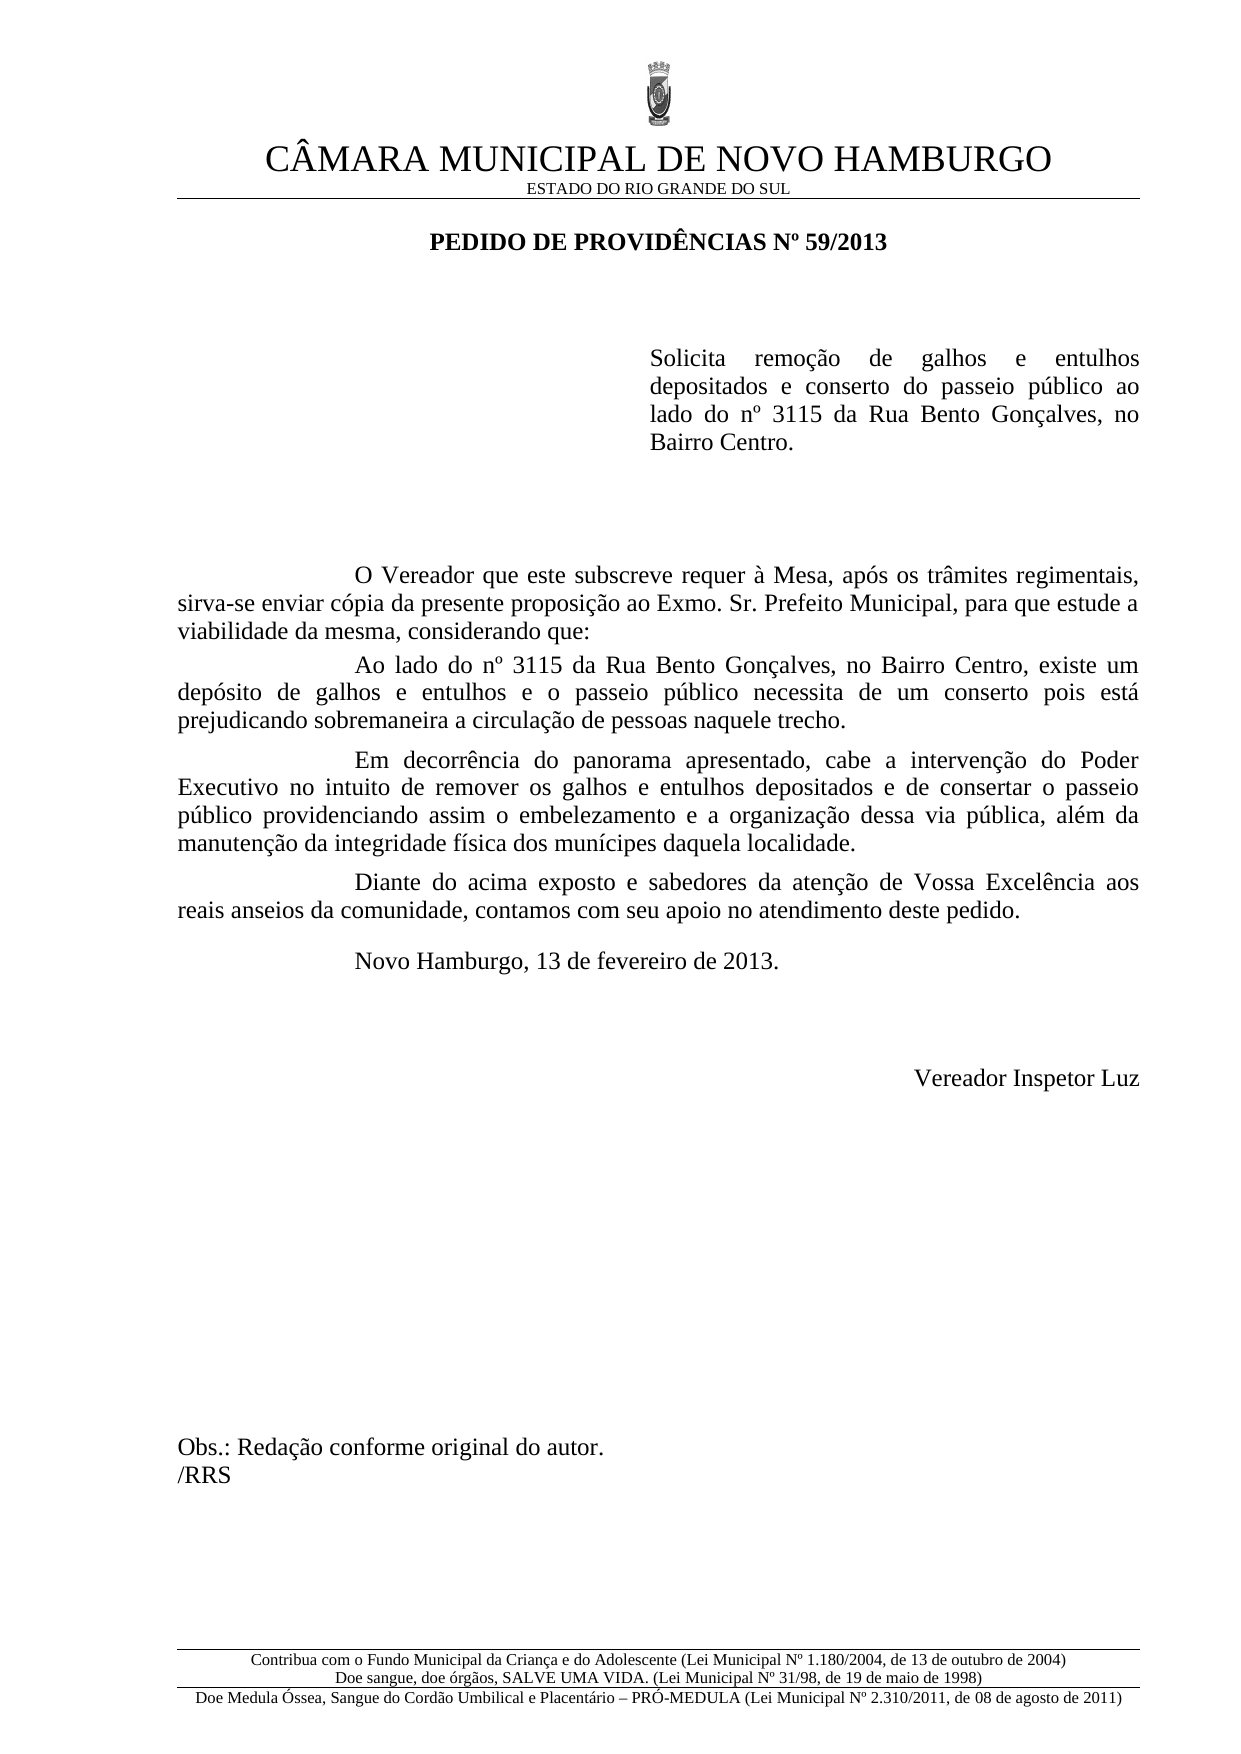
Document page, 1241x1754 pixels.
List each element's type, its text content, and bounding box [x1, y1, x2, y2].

text O Vereador que este subscreve requer à Mesa, após os trâmites regimentais, sirva-se enviar cópia da presente proposição ao Exmo. Sr. Prefeito Municipal, para que estude a viabilidade da mesma, considerando que: [177, 562, 1140, 645]
text Novo Hamburgo, 13 de fevereiro de 2013. [177, 947, 1140, 975]
text Vereador Inspetor Luz [768, 1064, 1140, 1091]
text PEDIDO DE PROVIDÊNCIAS Nº 59/2013 [177, 228, 1140, 256]
text Ao lado do nº 3115 da Rua Bento Gonçalves, no Bairro Centro, existe um depósito de galhos e entulhos e o passeio público necessita de um conserto pois está prejudicando sobremaneira a circulação de pessoas naquele trecho. [177, 651, 1140, 734]
text Obs.: Redação conforme original do autor. [177, 1433, 1140, 1461]
text Solicita remoção de galhos e entulhos depositados e conserto do passeio público ao lado do nº 3115 da Rua Bento Gonçalves, no Bairro Centro. [649, 344, 1140, 455]
text Diante do acima exposto e sabedores da atenção de Vossa Excelência aos reais anseios da comunidade, contamos com seu apoio no atendimento deste pedido. [177, 868, 1140, 924]
text /RRS [177, 1461, 1140, 1489]
text Em decorrência do panorama apresentado, cabe a intervenção do Poder Executivo no intuito de remover os galhos e entulhos depositados e de consertar o passeio público providenciando assim o embelezamento e a organização dessa via pública, além da manutenção da integridade física dos munícipes daquela localidade. [177, 746, 1140, 857]
